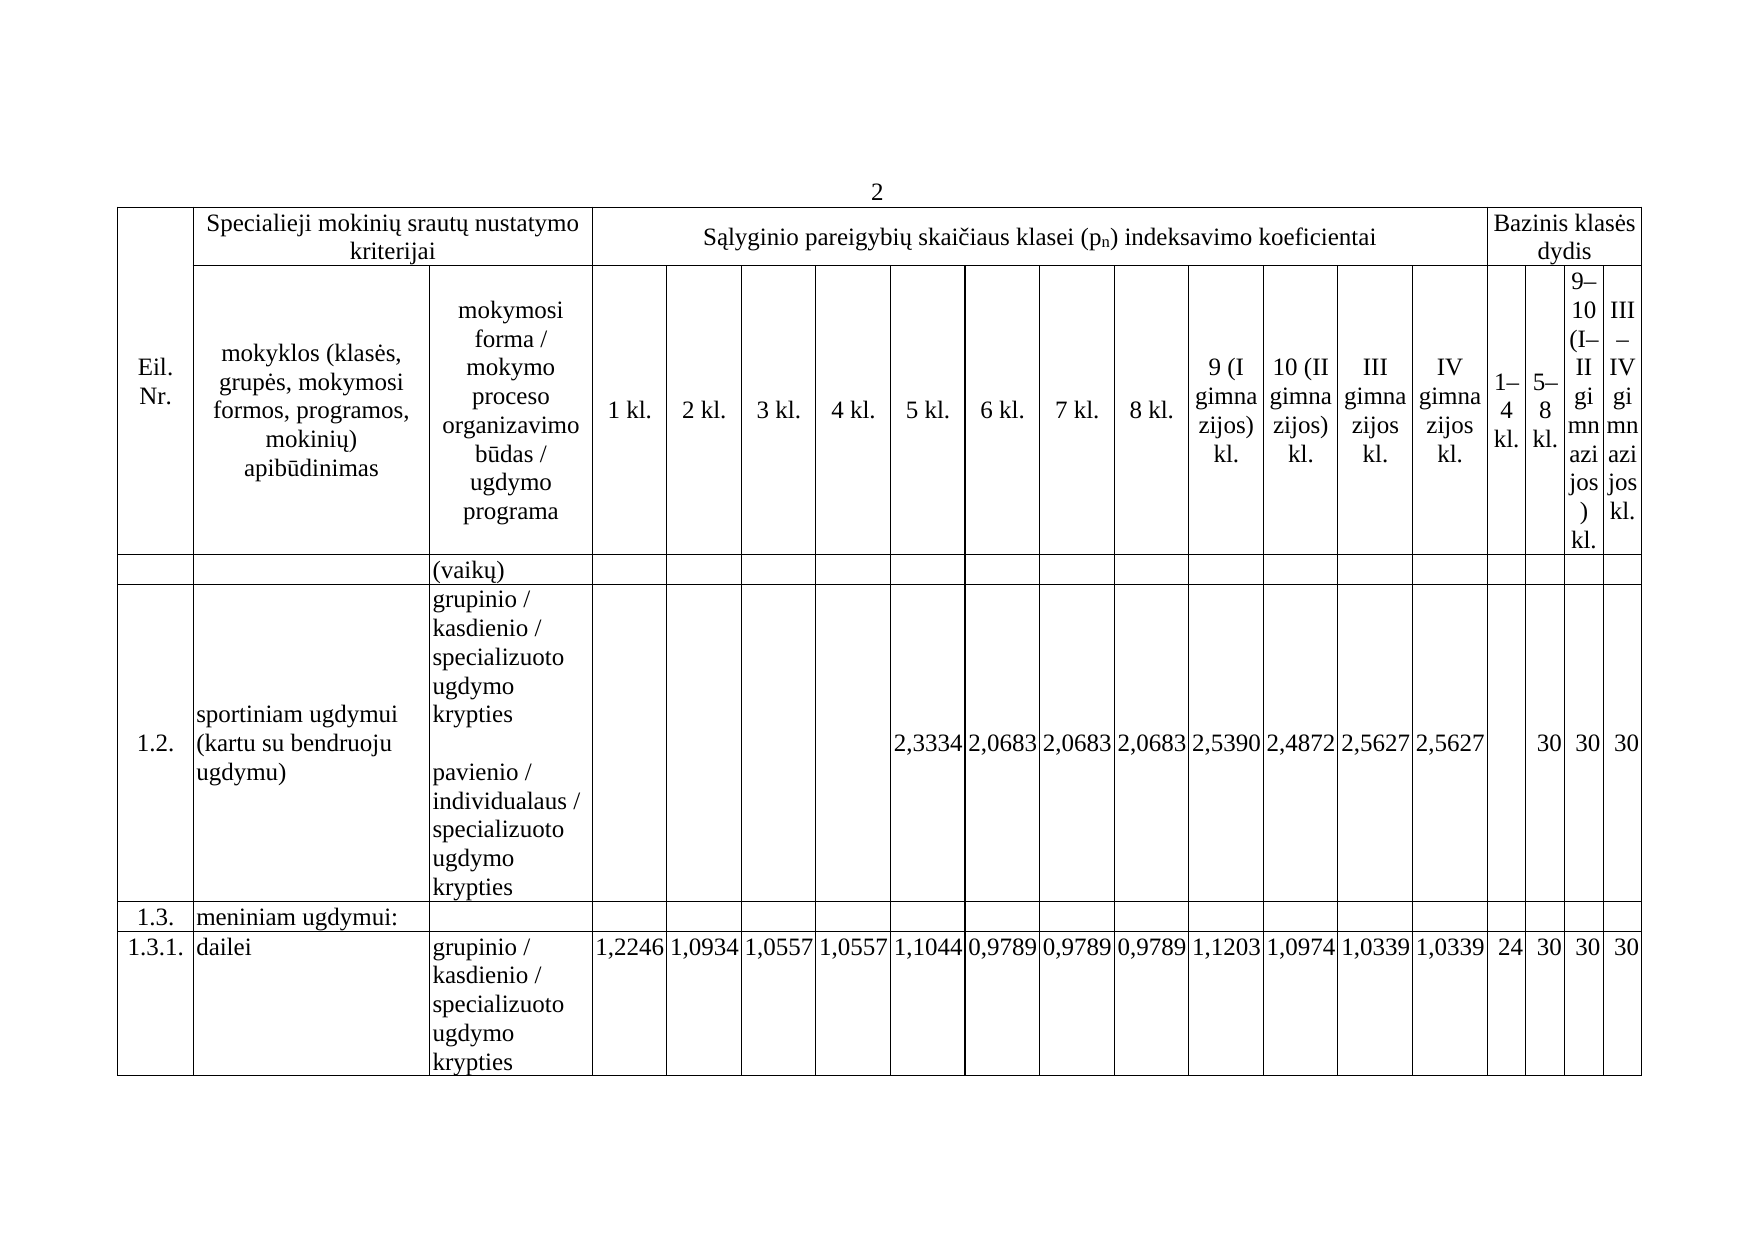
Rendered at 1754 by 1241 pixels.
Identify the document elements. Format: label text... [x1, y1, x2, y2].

table_cell 30 [1526, 585, 1564, 901]
table_cell [593, 902, 666, 931]
table_cell 1,1203 [1189, 932, 1263, 1075]
table_cell [742, 902, 815, 931]
table_cell 3 kl. [742, 266, 815, 554]
table_cell [194, 555, 429, 583]
table_cell 5 kl. [891, 266, 964, 554]
table_cell 0,9789 [966, 932, 1039, 1075]
table_cell 1,0934 [667, 932, 741, 1075]
table_cell [891, 555, 964, 583]
table_cell [593, 555, 666, 583]
table_cell [816, 585, 890, 901]
table_cell [667, 585, 741, 901]
table_cell (vaikų) [430, 555, 592, 583]
table_cell III–IV gimnazijos kl. [1604, 266, 1641, 554]
table_header Eil. Nr. [118, 208, 193, 554]
table_header Bazinis klasės dydis [1488, 208, 1641, 265]
table_cell 8 kl. [1115, 266, 1188, 554]
table_header Sąlyginio pareigybių skaičiaus klasei (pn) indeksavimo koeficientai [593, 208, 1487, 265]
table_cell [1413, 902, 1487, 931]
table_cell [1565, 902, 1603, 931]
table_cell 0,9789 [1040, 932, 1114, 1075]
table_cell 0,9789 [1115, 932, 1188, 1075]
table_cell 1.3. [118, 902, 193, 931]
table_cell [1565, 555, 1603, 583]
table_cell 1.3.1. [118, 932, 193, 1075]
table_cell sportiniam ugdymui (kartu su bendruoju ugdymu) [194, 585, 429, 901]
table_cell [1115, 902, 1188, 931]
table_cell 1,2246 [593, 932, 666, 1075]
table_cell meniniam ugdymui: [194, 902, 429, 931]
table_cell [1526, 555, 1564, 583]
table_cell [966, 902, 1039, 931]
table_cell 6 kl. [966, 266, 1039, 554]
table_cell grupinio / kasdienio / specializuoto ugdymo krypties pavienio / individualaus / specializuoto ugdymo krypties [430, 585, 592, 901]
table_cell 30 [1604, 932, 1641, 1075]
table_cell [1040, 902, 1114, 931]
table_cell [1488, 585, 1525, 901]
table_cell [1264, 555, 1337, 583]
table_cell [966, 555, 1039, 583]
table_cell [1338, 555, 1412, 583]
table_cell 1,0557 [742, 932, 815, 1075]
table_cell 1.2. [118, 585, 193, 901]
table_cell 9–10 (I–II gimnazijos) kl. [1565, 266, 1603, 554]
table_cell [1488, 555, 1525, 583]
table_cell [430, 902, 592, 931]
table_cell [667, 902, 741, 931]
table_cell 9 (I gimnazijos) kl. [1189, 266, 1263, 554]
table_cell [1413, 555, 1487, 583]
table_cell 1,0557 [816, 932, 890, 1075]
table_cell [742, 555, 815, 583]
table_cell III gimnazijos kl. [1338, 266, 1412, 554]
table_cell 2,5390 [1189, 585, 1263, 901]
table_cell 1,0339 [1413, 932, 1487, 1075]
table_cell 24 [1488, 932, 1525, 1075]
table_cell 1,0339 [1338, 932, 1412, 1075]
table_cell [891, 902, 964, 931]
table_cell [1604, 902, 1641, 931]
table_cell [742, 585, 815, 901]
table_header Specialieji mokinių srautų nustatymo kriterijai [194, 208, 592, 265]
table_cell 5–8 kl. [1526, 266, 1564, 554]
table_cell 30 [1526, 932, 1564, 1075]
table_cell 4 kl. [816, 266, 890, 554]
table_cell 2,5627 [1338, 585, 1412, 901]
table_cell grupinio / kasdienio / specializuoto ugdymo krypties [430, 932, 592, 1075]
table_cell mokymosi forma / mokymo proceso organizavimo būdas / ugdymo programa [430, 266, 592, 554]
table_cell 30 [1565, 932, 1603, 1075]
table_cell 2,0683 [966, 585, 1039, 901]
table_cell [1604, 555, 1641, 583]
table_cell 2,0683 [1040, 585, 1114, 901]
table_cell 2,0683 [1115, 585, 1188, 901]
table_cell [816, 555, 890, 583]
table_cell [1526, 902, 1564, 931]
table_cell [1189, 902, 1263, 931]
table_cell IV gimnazijos kl. [1413, 266, 1487, 554]
table_cell 30 [1565, 585, 1603, 901]
table_cell 1–4 kl. [1488, 266, 1525, 554]
table_cell 1,1044 [891, 932, 964, 1075]
table_cell [1264, 902, 1337, 931]
table_cell 2,4872 [1264, 585, 1337, 901]
table_cell 7 kl. [1040, 266, 1114, 554]
table_cell [1189, 555, 1263, 583]
table_cell [593, 585, 666, 901]
table_cell 2,3334 [891, 585, 964, 901]
table_cell 30 [1604, 585, 1641, 901]
table_cell 2 kl. [667, 266, 741, 554]
table_cell [118, 555, 193, 583]
table_cell 2,5627 [1413, 585, 1487, 901]
table_cell dailei [194, 932, 429, 1075]
table_cell [1040, 555, 1114, 583]
table_cell mokyklos (klasės, grupės, mokymosi formos, programos, mokinių) apibūdinimas [194, 266, 429, 554]
table_cell [1488, 902, 1525, 931]
table_cell 10 (II gimnazijos) kl. [1264, 266, 1337, 554]
table_cell 1 kl. [593, 266, 666, 554]
table_cell [667, 555, 741, 583]
table_cell [1338, 902, 1412, 931]
table_cell [1115, 555, 1188, 583]
table_cell 1,0974 [1264, 932, 1337, 1075]
table_cell [816, 902, 890, 931]
